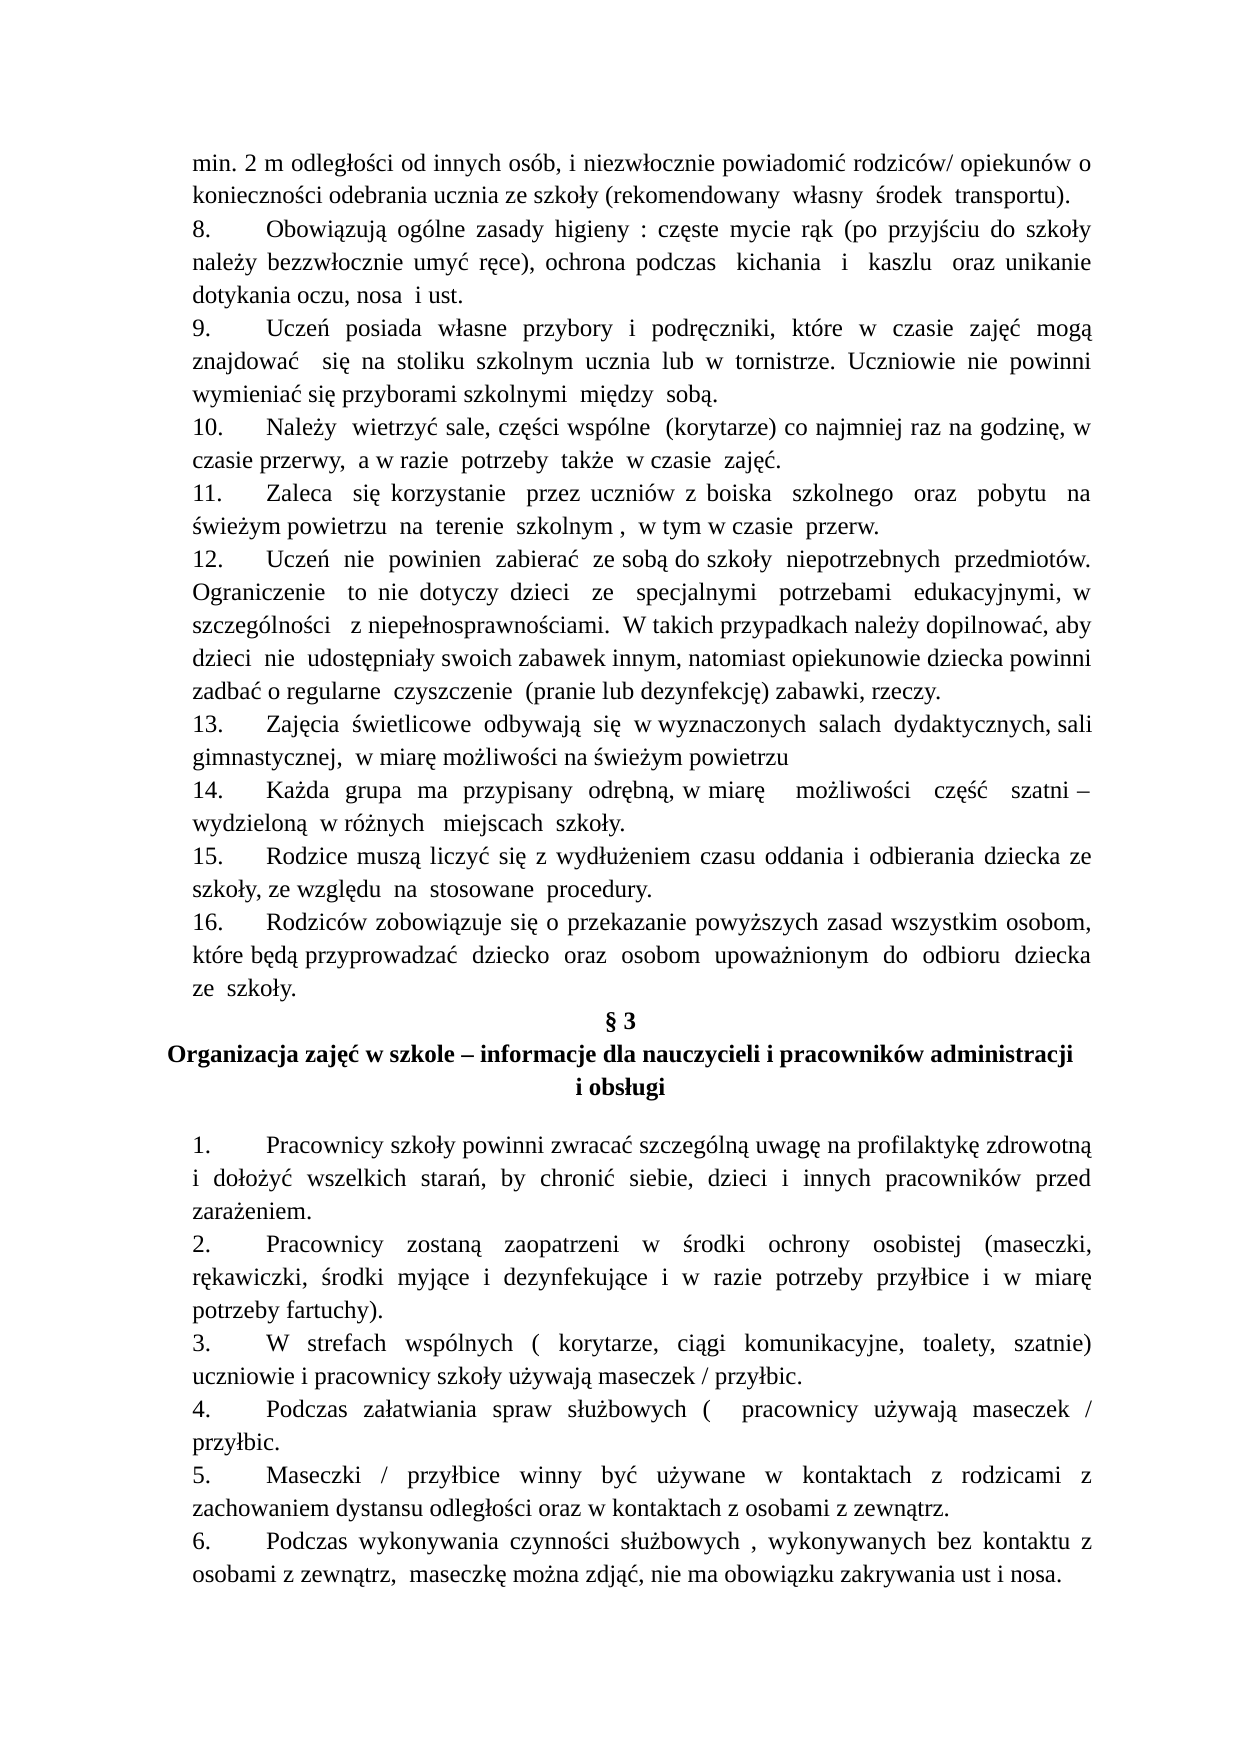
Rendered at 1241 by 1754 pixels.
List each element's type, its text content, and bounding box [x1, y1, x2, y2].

list min. 2 m odległości od innych osób, i niezwłocznie powiadomić rodziców/ opiekunów o konieczności odebrania ucznia ze szkoły (rekomendowany własny środek transportu). [192, 148, 1093, 209]
list Podczas wykonywania czynności służbowych , wykonywanych bez kontaktu z osobami z zewnątrz, maseczkę można zdjąć, nie ma obowiązku zakrywania ust i nosa. [192, 1526, 1093, 1588]
list Rodzice muszą liczyć się z wydłużeniem czasu oddania i odbierania dziecka ze szkoły, ze względu na stosowane procedury. [192, 841, 1093, 903]
list W strefach wspólnych ( korytarze, ciągi komunikacyjne, toalety, szatnie) uczniowie i pracownicy szkoły używają maseczek / przyłbic. [192, 1328, 1093, 1390]
text § 3 [148, 1006, 1093, 1035]
text Organizacja zajęć w szkole – informacje dla nauczycieli i pracowników administracji i obsługi [148, 1039, 1093, 1101]
list Maseczki / przyłbice winny być używane w kontaktach z rodzicami z zachowaniem dystansu odległości oraz w kontaktach z osobami z zewnątrz. [192, 1460, 1093, 1522]
list Zajęcia świetlicowe odbywają się w wyznaczonych salach dydaktycznych, sali gimnastycznej, w miarę możliwości na świeżym powietrzu [192, 709, 1093, 771]
list Uczeń posiada własne przybory i podręczniki, które w czasie zajęć mogą znajdować się na stoliku szkolnym ucznia lub w tornistrze. Uczniowie nie powinni wymieniać się przyborami szkolnymi między sobą. [192, 313, 1093, 407]
list Każda grupa ma przypisany odrębną, w miarę możliwości część szatni – wydzieloną w różnych miejscach szkoły. [192, 775, 1093, 837]
list Podczas załatwiania spraw służbowych ( pracownicy używają maseczek / przyłbic. [192, 1394, 1093, 1456]
list Rodziców zobowiązuje się o przekazanie powyższych zasad wszystkim osobom, które będą przyprowadzać dziecko oraz osobom upoważnionym do odbioru dziecka ze szkoły. [192, 907, 1093, 1002]
list Uczeń nie powinien zabierać ze sobą do szkoły niepotrzebnych przedmiotów. Ograniczenie to nie dotyczy dzieci ze specjalnymi potrzebami edukacyjnymi, w szczególności z niepełnosprawnościami. W takich przypadkach należy dopilnować, aby dzieci nie udostępniały swoich zabawek innym, natomiast opiekunowie dziecka powinni zadbać o regularne czyszczenie (pranie lub dezynfekcję) zabawki, rzeczy. [192, 544, 1093, 705]
list Zaleca się korzystanie przez uczniów z boiska szkolnego oraz pobytu na świeżym powietrzu na terenie szkolnym , w tym w czasie przerw. [192, 478, 1093, 539]
list Obowiązują ogólne zasady higieny : częste mycie rąk (po przyjściu do szkoły należy bezzwłocznie umyć ręce), ochrona podczas kichania i kaszlu oraz unikanie dotykania oczu, nosa i ust. [192, 214, 1093, 308]
list Pracownicy zostaną zaopatrzeni w środki ochrony osobistej (maseczki, rękawiczki, środki myjące i dezynfekujące i w razie potrzeby przyłbice i w miarę potrzeby fartuchy). [192, 1229, 1093, 1324]
list Należy wietrzyć sale, części wspólne (korytarze) co najmniej raz na godzinę, w czasie przerwy, a w razie potrzeby także w czasie zajęć. [192, 412, 1093, 473]
list Pracownicy szkoły powinni zwracać szczególną uwagę na profilaktykę zdrowotną i dołożyć wszelkich starań, by chronić siebie, dzieci i innych pracowników przed zarażeniem. [192, 1130, 1093, 1225]
